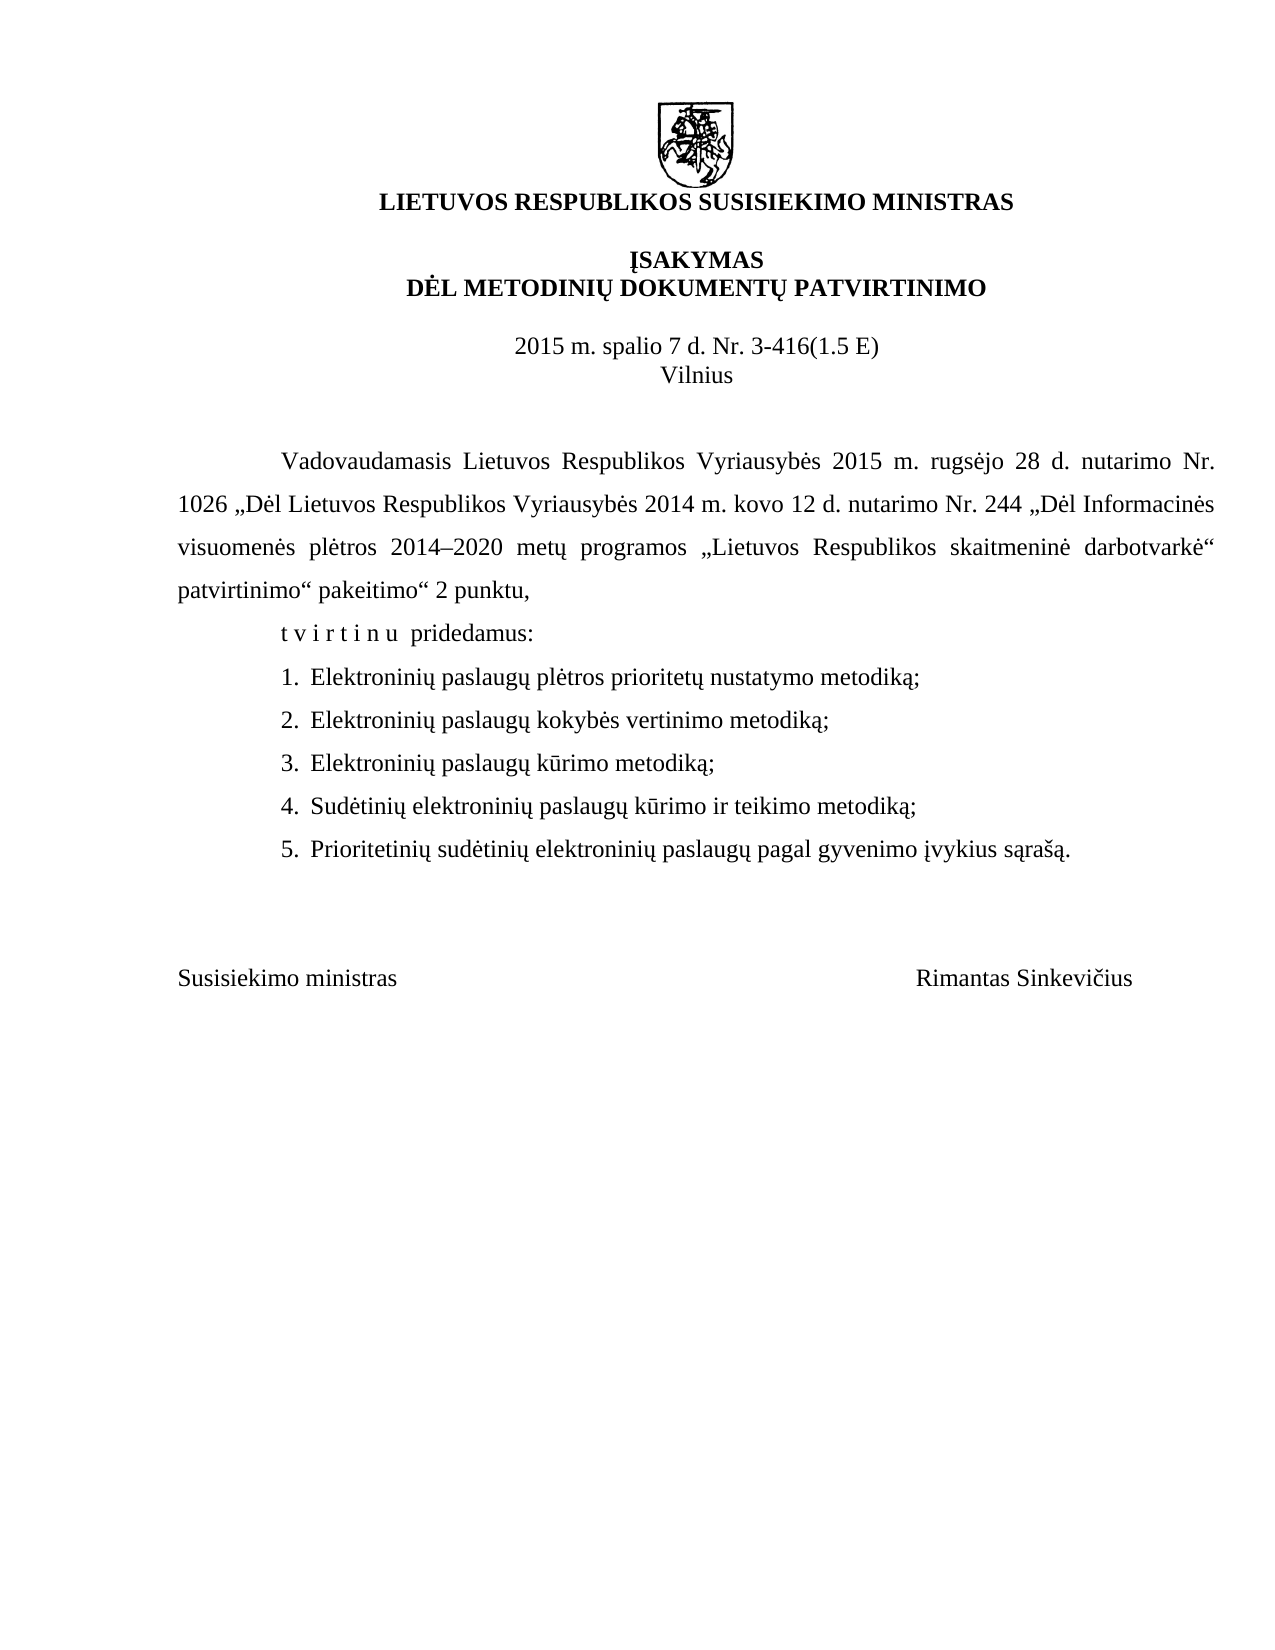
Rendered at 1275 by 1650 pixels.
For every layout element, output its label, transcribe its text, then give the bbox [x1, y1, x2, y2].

text ĮSAKYMAS [177, 245, 1216, 273]
text 4. Sudėtinių elektroninių paslaugų kūrimo ir teikimo metodiką; [177, 791, 1216, 820]
text 5. Prioritetinių sudėtinių elektroninių paslaugų pagal gyvenimo įvykius sąrašą. [177, 834, 1216, 863]
text Vadovaudamasis Lietuvos Respublikos Vyriausybės 2015 m. rugsėjo 28 d. nutarimo Nr. 1026 „Dėl Lietuvos Respublikos Vyriausybės 2014 m. kovo 12 d. nutarimo Nr. 244 „Dėl Informacinės visuomenės plėtros 2014–2020 metų programos „Lietuvos Respublikos skaitmeninė darbotvarkė“ patvirtinimo“ pakeitimo“ 2 punktu, [177, 446, 1216, 604]
text 1. Elektroninių paslaugų plėtros prioritetų nustatymo metodiką; [177, 662, 1216, 690]
text 2015 m. spalio 7 d. Nr. 3-416(1.5 E) [177, 331, 1216, 360]
text 3. Elektroninių paslaugų kūrimo metodiką; [177, 748, 1216, 777]
text LIETUVOS RESPUBLIKOS SUSISIEKIMO MINISTRAS [177, 187, 1216, 216]
text Vilnius [177, 360, 1216, 388]
text t v i r t i n u pridedamus: [177, 618, 1216, 647]
text Susisiekimo ministras Rimantas Sinkevičius [177, 963, 1216, 992]
text DĖL METODINIŲ DOKUMENTŲ PATVIRTINIMO [177, 273, 1216, 302]
text 2. Elektroninių paslaugų kokybės vertinimo metodiką; [177, 705, 1216, 733]
